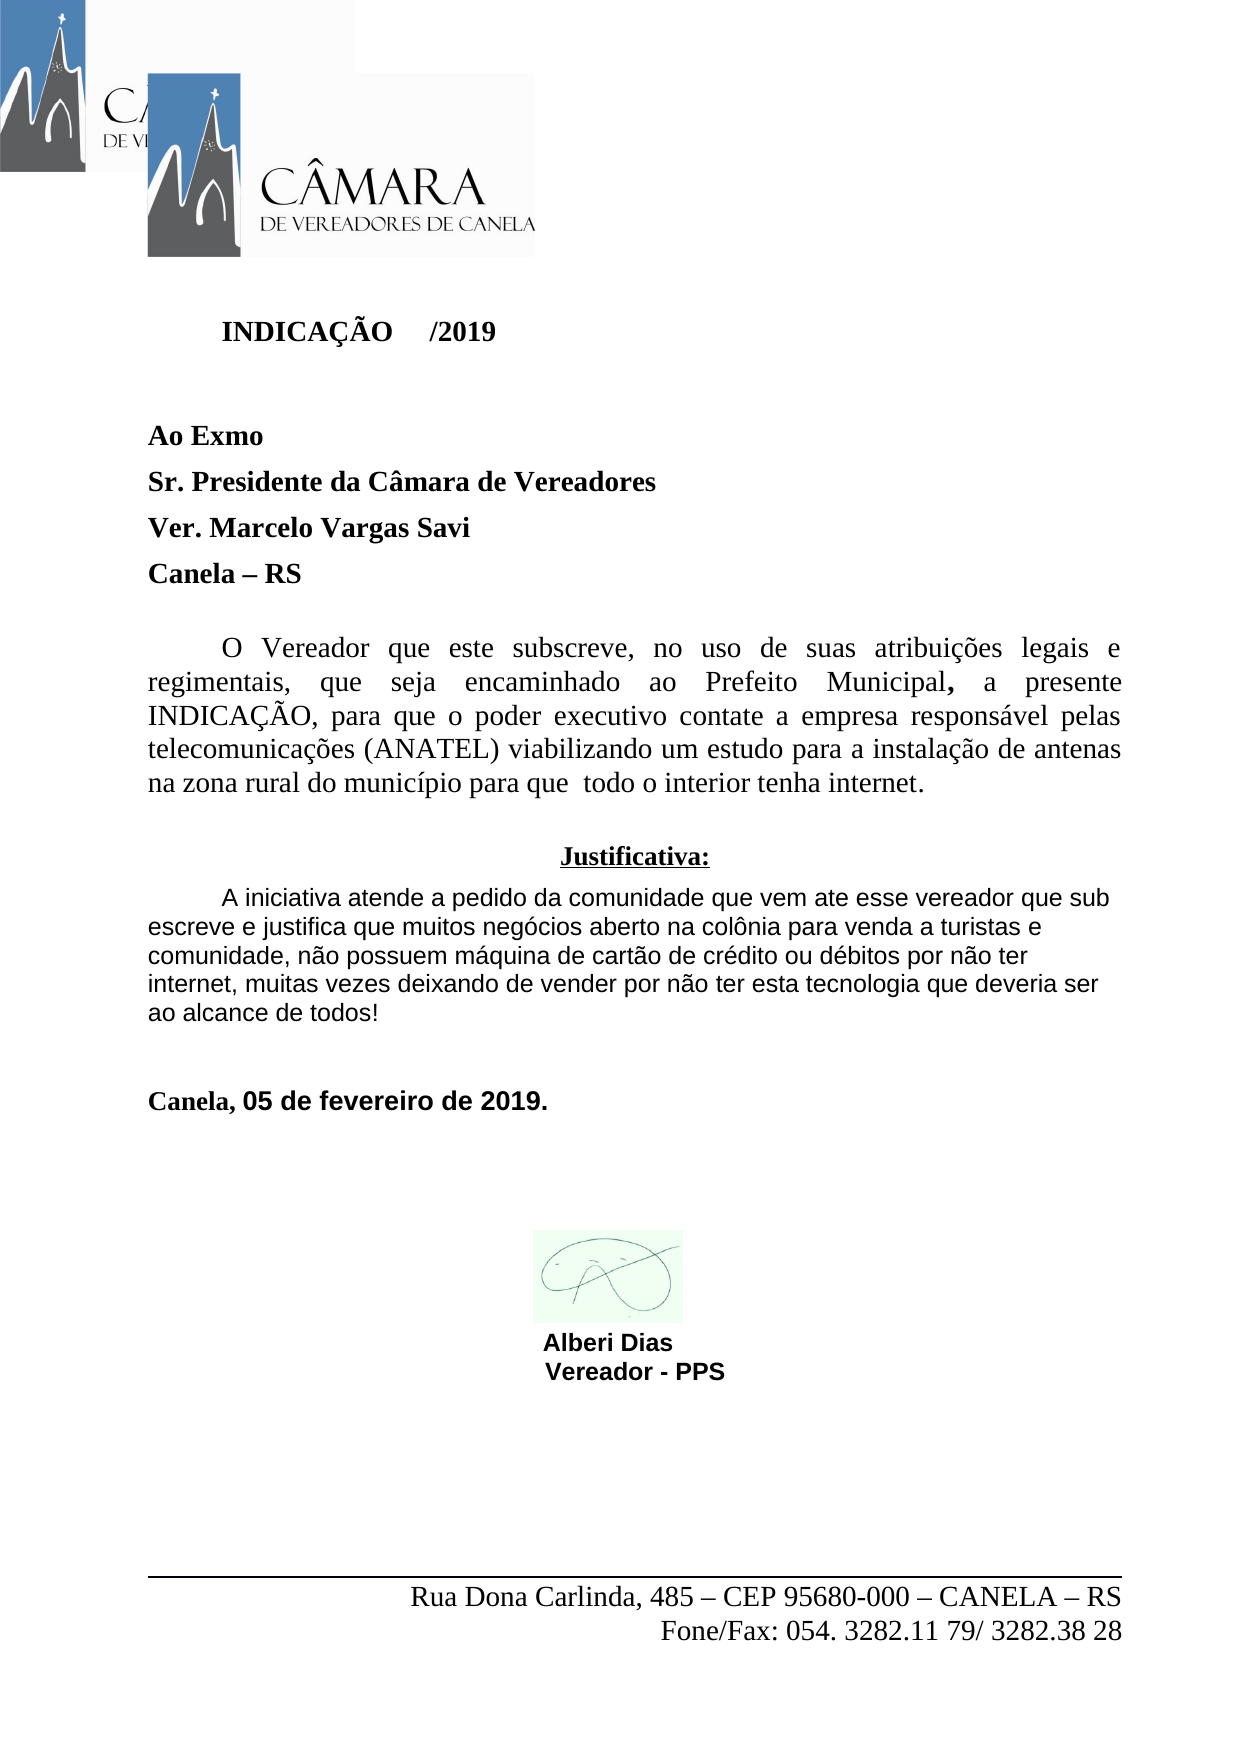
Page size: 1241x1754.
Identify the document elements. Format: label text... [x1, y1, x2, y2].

picture [533, 1230, 683, 1323]
text Sr. Presidente da Câmara de Vereadores [148, 464, 1122, 497]
text A iniciativa atende a pedido da comunidade que vem ate esse vereador que sub escreve e justifica que muitos negócios aberto na colônia para venda a turistas e comunidade, não possuem máquina de cartão de crédito ou débitos por não ter internet, muitas vezes deixando de vender por não ter esta tecnologia que deveria ser ao alcance de todos! [148, 883, 1122, 1027]
text INDICAÇÃO /2019 [148, 314, 1122, 348]
text O Vereador que este subscreve, no uso de suas atribuições legais e regimentais, que seja encaminhado ao Prefeito Municipal, a presente INDICAÇÃO, para que o poder executivo contate a empresa responsável pelas telecomunicações (ANATEL) viabilizando um estudo para a instalação de antenas na zona rural do município para que todo o interior tenha internet. [148, 631, 1122, 798]
text Ao Exmo [148, 418, 1122, 451]
text Justificativa: [148, 839, 1122, 871]
text Vereador - PPS [148, 1357, 1122, 1386]
text Canela – RS [148, 556, 1122, 589]
text Canela, 05 de fevereiro de 2019. [148, 1084, 1122, 1116]
text Alberi Dias [148, 1328, 1122, 1357]
text Ver. Marcelo Vargas Savi [148, 510, 1122, 543]
picture [0, 0, 536, 257]
